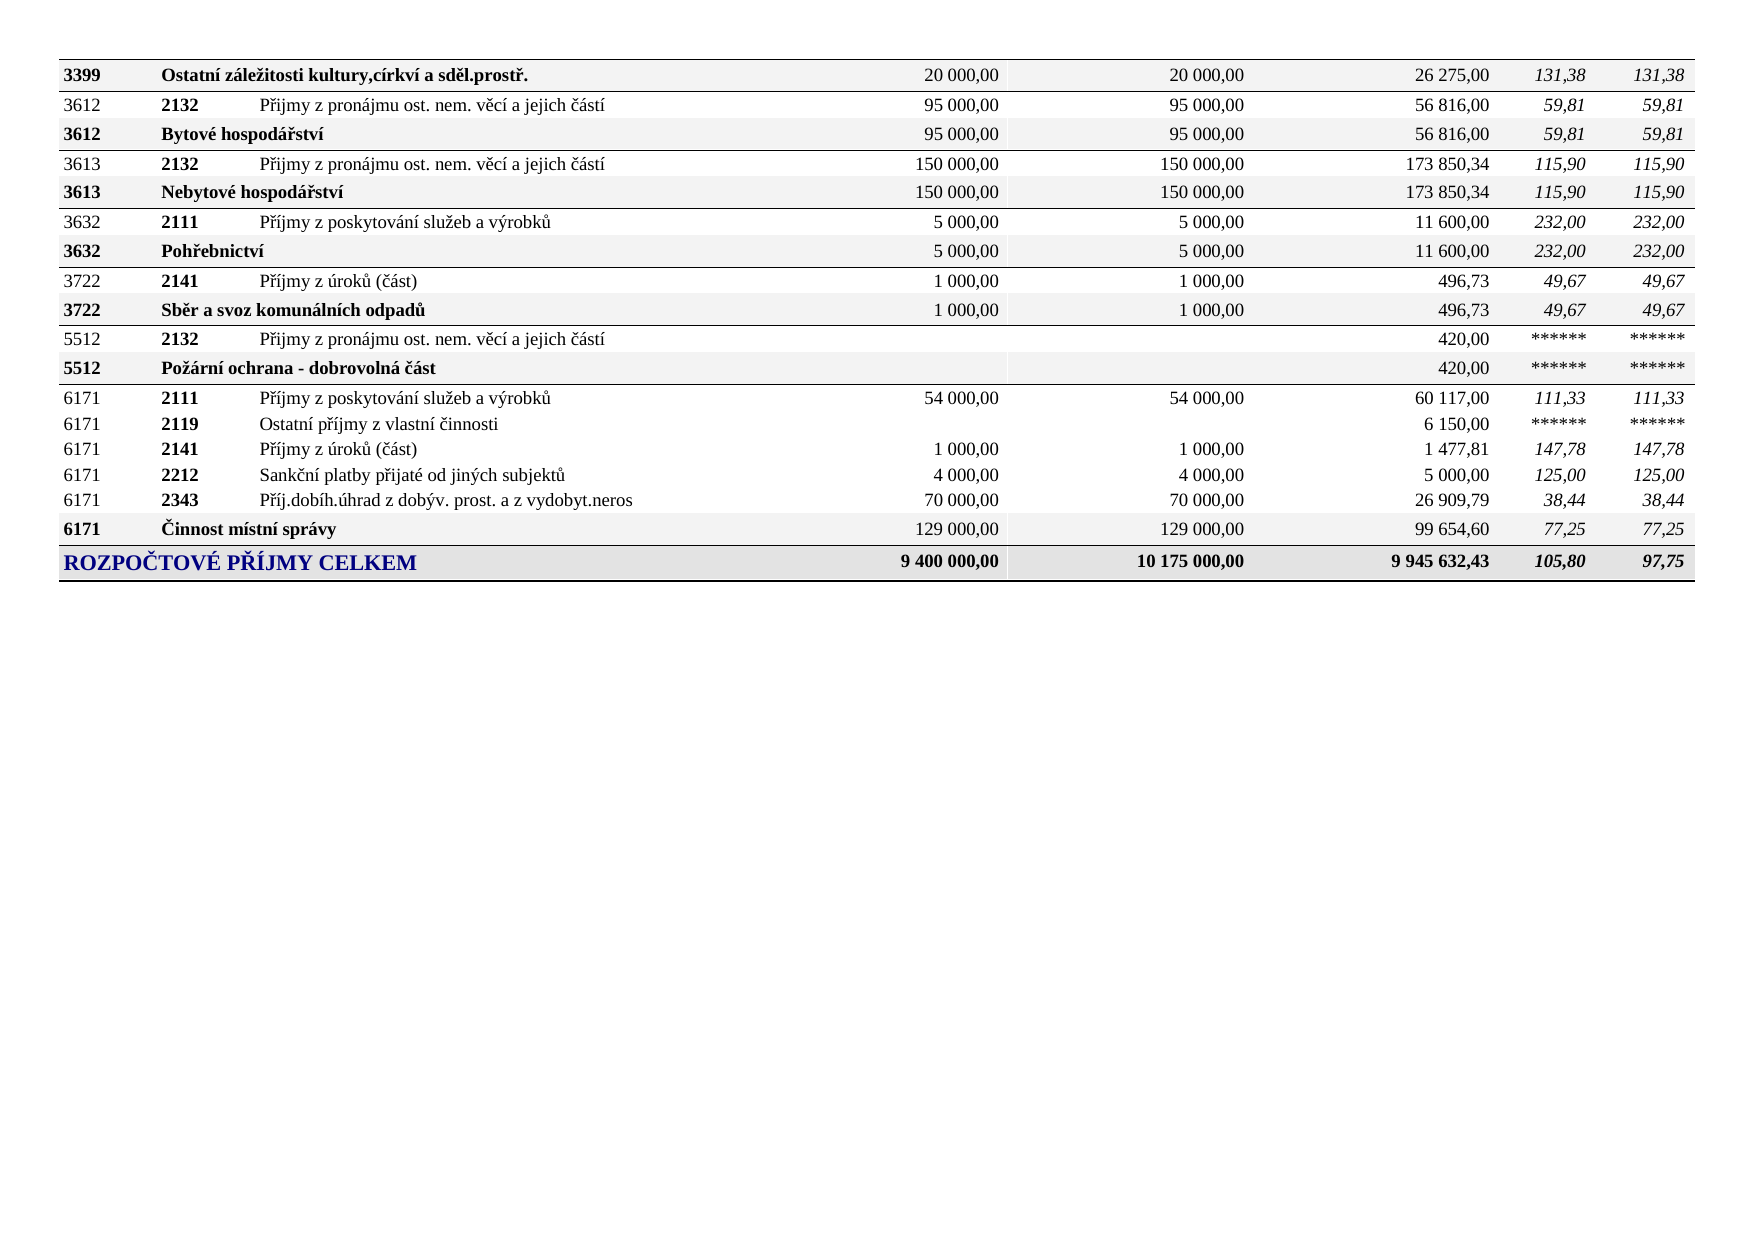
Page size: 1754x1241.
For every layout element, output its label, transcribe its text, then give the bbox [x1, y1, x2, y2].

table_cell 3722 [59, 268, 157, 293]
table_cell 95 000,00 [1008, 92, 1253, 118]
table_cell 5512 [59, 326, 157, 352]
table_cell 6171 [59, 410, 157, 436]
table_cell ****** [1596, 352, 1695, 384]
table_cell 105,80 [1498, 546, 1596, 579]
table_cell 1 000,00 [1008, 293, 1253, 325]
table_cell Přijmy z pronájmu ost. nem. věcí a jejich částí [255, 326, 762, 352]
table_cell 420,00 [1253, 326, 1498, 352]
table_cell 6171 [59, 436, 157, 462]
table_cell 129 000,00 [762, 513, 1007, 545]
table_cell 5 000,00 [762, 209, 1007, 235]
table_cell 70 000,00 [1008, 487, 1253, 513]
table_cell 6171 [59, 462, 157, 487]
table_cell 95 000,00 [762, 118, 1007, 149]
table_cell 70 000,00 [762, 487, 1007, 513]
table_cell 77,25 [1498, 513, 1596, 545]
table_cell 59,81 [1596, 92, 1695, 118]
table_cell Činnost místní správy [157, 513, 762, 545]
table_cell 99 654,60 [1253, 513, 1498, 545]
table_cell 5 000,00 [762, 235, 1007, 267]
table_cell 125,00 [1498, 462, 1596, 487]
table_cell [762, 326, 1007, 352]
table_cell 54 000,00 [762, 385, 1007, 410]
table_cell 131,38 [1596, 60, 1695, 91]
table_cell 3399 [59, 60, 157, 91]
table_cell 49,67 [1596, 293, 1695, 325]
table_cell 6171 [59, 385, 157, 410]
table_cell 3632 [59, 209, 157, 235]
table_cell 95 000,00 [1008, 118, 1253, 149]
table_cell 5 000,00 [1253, 462, 1498, 487]
table_cell 3612 [59, 118, 157, 149]
table_cell 2119 [157, 410, 255, 436]
table_cell 111,33 [1596, 385, 1695, 410]
table_cell [1008, 410, 1253, 436]
table_cell 6171 [59, 487, 157, 513]
table_cell 56 816,00 [1253, 92, 1498, 118]
table_cell 60 117,00 [1253, 385, 1498, 410]
table_cell 11 600,00 [1253, 235, 1498, 267]
table_cell 4 000,00 [1008, 462, 1253, 487]
table_cell Příjmy z úroků (část) [255, 268, 762, 293]
table_cell 38,44 [1498, 487, 1596, 513]
table_cell Příjmy z poskytování služeb a výrobků [255, 385, 762, 410]
table_cell 173 850,34 [1253, 151, 1498, 176]
table_cell 20 000,00 [1008, 60, 1253, 91]
table_cell 1 000,00 [762, 436, 1007, 462]
table_cell 150 000,00 [1008, 151, 1253, 176]
table_cell 115,90 [1498, 176, 1596, 208]
table_cell 125,00 [1596, 462, 1695, 487]
table_cell 26 275,00 [1253, 60, 1498, 91]
table_cell 59,81 [1498, 118, 1596, 149]
table_cell Ostatní záležitosti kultury,církví a sděl.prostř. [157, 60, 762, 91]
table_cell 2141 [157, 268, 255, 293]
table_cell 147,78 [1498, 436, 1596, 462]
table_cell 56 816,00 [1253, 118, 1498, 149]
table_cell 5 000,00 [1008, 209, 1253, 235]
table_cell 3722 [59, 293, 157, 325]
table_cell 2111 [157, 209, 255, 235]
table_cell 49,67 [1498, 268, 1596, 293]
table_cell 111,33 [1498, 385, 1596, 410]
table_cell ****** [1498, 326, 1596, 352]
table_cell 97,75 [1596, 546, 1695, 579]
table_cell 5 000,00 [1008, 235, 1253, 267]
table_cell Příj.dobíh.úhrad z dobýv. prost. a z vydobyt.neros [255, 487, 762, 513]
table_cell 3612 [59, 92, 157, 118]
table_cell 10 175 000,00 [1008, 546, 1253, 579]
table_cell 2132 [157, 92, 255, 118]
table_cell Příjmy z poskytování služeb a výrobků [255, 209, 762, 235]
table_cell 26 909,79 [1253, 487, 1498, 513]
table_cell 54 000,00 [1008, 385, 1253, 410]
table_cell Příjmy z úroků (část) [255, 436, 762, 462]
table_cell [762, 410, 1007, 436]
table_cell 2111 [157, 385, 255, 410]
table_cell 3632 [59, 235, 157, 267]
table_cell 232,00 [1596, 235, 1695, 267]
table_cell 2141 [157, 436, 255, 462]
table_cell 131,38 [1498, 60, 1596, 91]
table_cell 49,67 [1498, 293, 1596, 325]
table_cell Ostatní příjmy z vlastní činnosti [255, 410, 762, 436]
table_cell [1008, 326, 1253, 352]
table_cell 2212 [157, 462, 255, 487]
table_cell 150 000,00 [762, 176, 1007, 208]
table_cell ****** [1498, 410, 1596, 436]
table_cell 115,90 [1498, 151, 1596, 176]
table_cell 232,00 [1498, 209, 1596, 235]
table_cell [762, 352, 1007, 384]
table_cell 6 150,00 [1253, 410, 1498, 436]
table_cell 173 850,34 [1253, 176, 1498, 208]
table_cell 3613 [59, 176, 157, 208]
table_cell ****** [1498, 352, 1596, 384]
table_cell Přijmy z pronájmu ost. nem. věcí a jejich částí [255, 151, 762, 176]
table_cell Sběr a svoz komunálních odpadů [157, 293, 762, 325]
table_cell 6171 [59, 513, 157, 545]
table_cell Požární ochrana - dobrovolná část [157, 352, 762, 384]
table_cell 1 477,81 [1253, 436, 1498, 462]
table_cell 496,73 [1253, 268, 1498, 293]
table_cell [1008, 352, 1253, 384]
table_cell 115,90 [1596, 176, 1695, 208]
table_cell 2343 [157, 487, 255, 513]
table_cell 49,67 [1596, 268, 1695, 293]
table_cell 9 945 632,43 [1253, 546, 1498, 579]
table_cell 38,44 [1596, 487, 1695, 513]
table_cell 1 000,00 [1008, 436, 1253, 462]
table_cell 3613 [59, 151, 157, 176]
table_cell 20 000,00 [762, 60, 1007, 91]
table_cell Bytové hospodářství [157, 118, 762, 149]
table_cell 129 000,00 [1008, 513, 1253, 545]
table_cell 1 000,00 [762, 268, 1007, 293]
table_cell ROZPOČTOVÉ PŘÍJMY CELKEM [59, 546, 762, 579]
table_cell 232,00 [1596, 209, 1695, 235]
table_cell 150 000,00 [762, 151, 1007, 176]
table_cell 59,81 [1596, 118, 1695, 149]
table_cell 5512 [59, 352, 157, 384]
table_cell 95 000,00 [762, 92, 1007, 118]
table_cell 1 000,00 [762, 293, 1007, 325]
table_cell Pohřebnictví [157, 235, 762, 267]
table_cell Sankční platby přijaté od jiných subjektů [255, 462, 762, 487]
table_cell 420,00 [1253, 352, 1498, 384]
table_cell ****** [1596, 326, 1695, 352]
table_cell Nebytové hospodářství [157, 176, 762, 208]
table_cell 232,00 [1498, 235, 1596, 267]
table_cell 150 000,00 [1008, 176, 1253, 208]
table_cell 1 000,00 [1008, 268, 1253, 293]
table_cell 4 000,00 [762, 462, 1007, 487]
table_cell 2132 [157, 326, 255, 352]
table_cell 9 400 000,00 [762, 546, 1007, 579]
table_cell ****** [1596, 410, 1695, 436]
table_cell 59,81 [1498, 92, 1596, 118]
table_cell Přijmy z pronájmu ost. nem. věcí a jejich částí [255, 92, 762, 118]
table_cell 11 600,00 [1253, 209, 1498, 235]
table_cell 77,25 [1596, 513, 1695, 545]
table_cell 115,90 [1596, 151, 1695, 176]
table_cell 496,73 [1253, 293, 1498, 325]
table_cell 147,78 [1596, 436, 1695, 462]
table_cell 2132 [157, 151, 255, 176]
